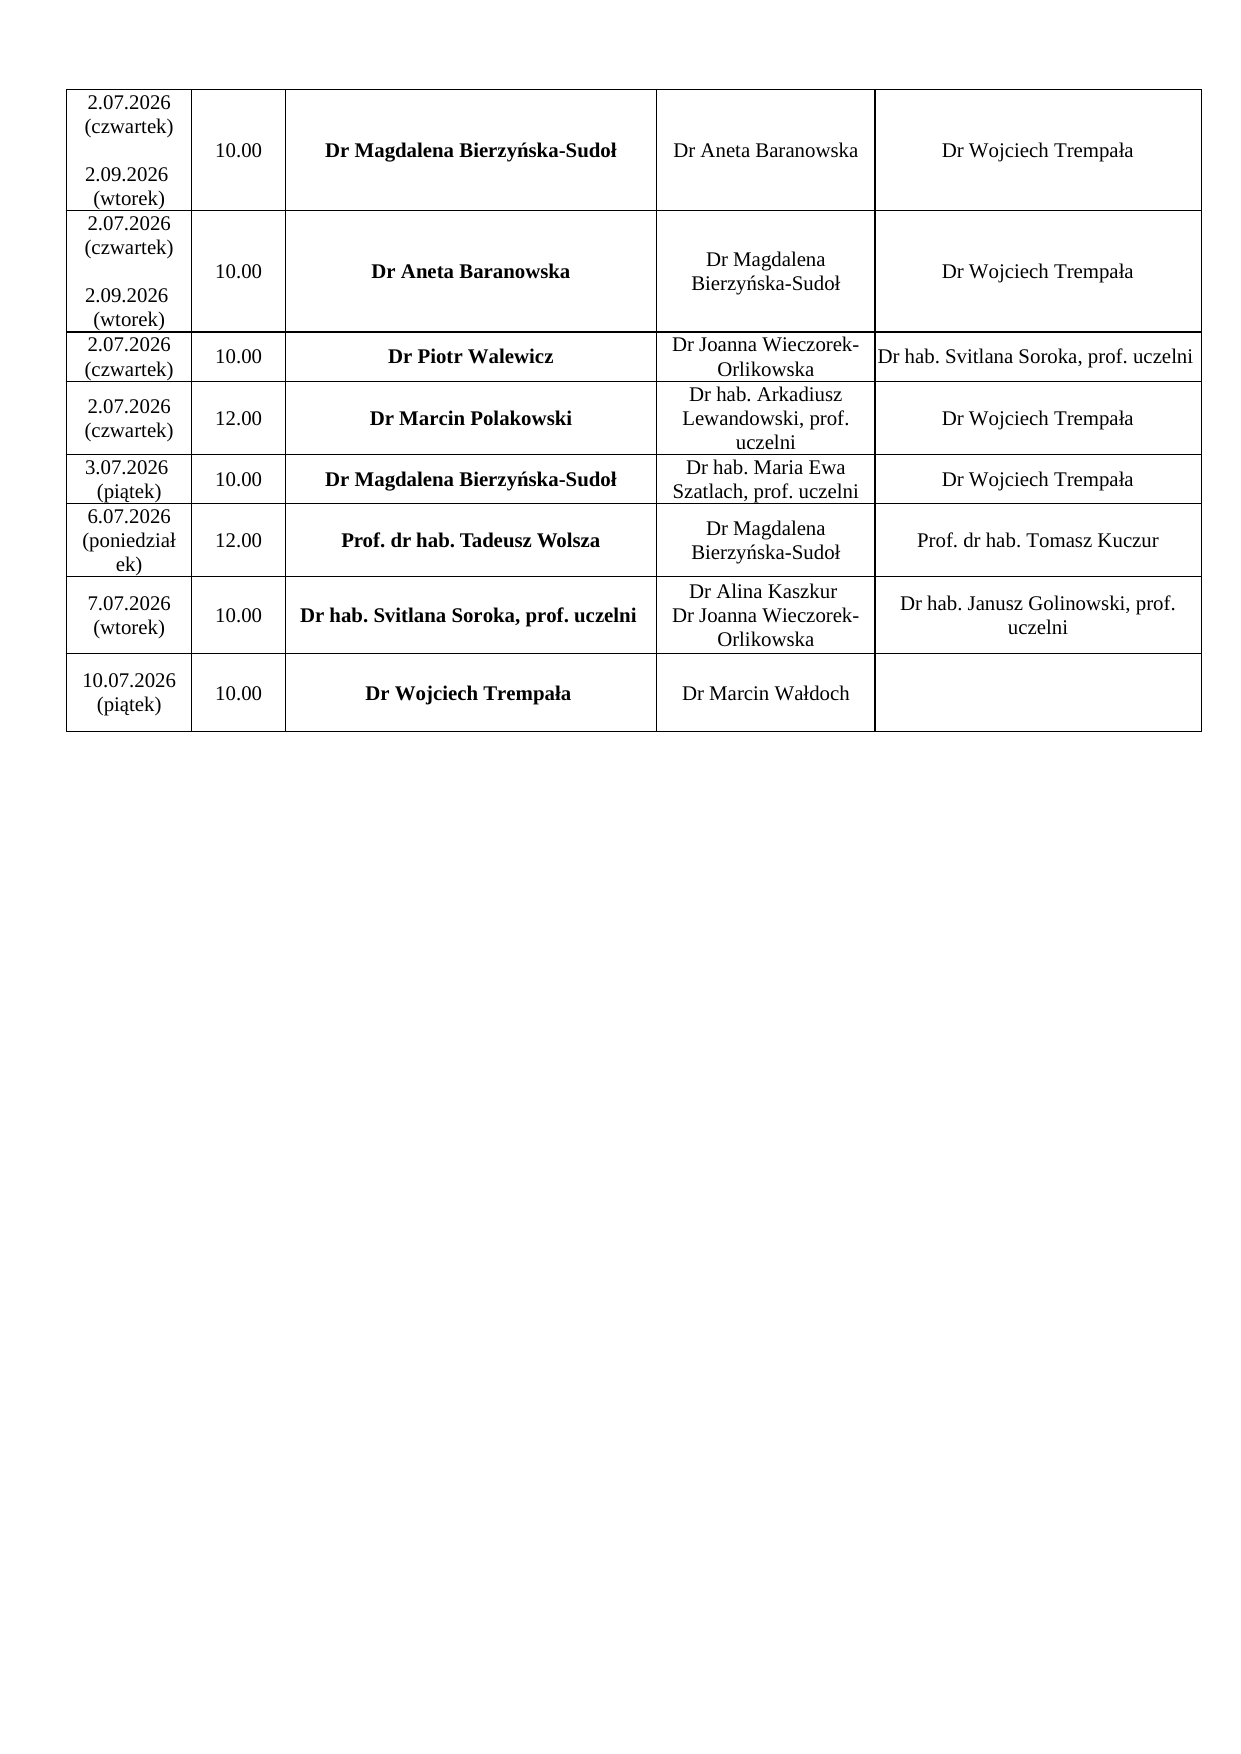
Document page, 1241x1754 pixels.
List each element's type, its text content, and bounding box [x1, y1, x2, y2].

table_cell 2.07.2026 (czwartek) 2.09.2026 (wtorek) [67, 211, 191, 331]
table_cell 10.00 [192, 211, 285, 331]
table_cell Dr hab. Arkadiusz Lewandowski, prof. uczelni [657, 382, 874, 454]
table_cell Dr hab. Svitlana Soroka, prof. uczelni [286, 577, 656, 653]
table_cell 10.07.2026 (piątek) [67, 654, 191, 731]
table_cell Dr Magdalena Bierzyńska-Sudoł [657, 211, 874, 331]
table_cell [876, 654, 1201, 731]
table_cell Dr hab. Janusz Golinowski, prof. uczelni [876, 577, 1201, 653]
table_cell Dr Magdalena Bierzyńska-Sudoł [286, 90, 656, 210]
table_cell 2.07.2026 (czwartek) 2.09.2026 (wtorek) [67, 90, 191, 210]
table_cell Dr Magdalena Bierzyńska-Sudoł [286, 455, 656, 503]
table_cell Dr Magdalena Bierzyńska-Sudoł [657, 504, 874, 576]
table_cell Prof. dr hab. Tomasz Kuczur [876, 504, 1201, 576]
table_cell 7.07.2026 (wtorek) [67, 577, 191, 653]
table_cell Dr Wojciech Trempała [876, 382, 1201, 454]
table_cell Dr Wojciech Trempała [876, 455, 1201, 503]
table_cell Dr Wojciech Trempała [286, 654, 656, 731]
table_cell 3.07.2026 (piątek) [67, 455, 191, 503]
table_cell Dr Piotr Walewicz [286, 333, 656, 381]
table_cell Dr Marcin Wałdoch [657, 654, 874, 731]
table_cell Dr hab. Svitlana Soroka, prof. uczelni [876, 333, 1201, 381]
table_cell Dr Aneta Baranowska [657, 90, 874, 210]
table_cell 10.00 [192, 90, 285, 210]
table_cell 12.00 [192, 382, 285, 454]
table_cell Dr Wojciech Trempała [876, 211, 1201, 331]
table_cell Dr Wojciech Trempała [876, 90, 1201, 210]
table_cell 10.00 [192, 577, 285, 653]
table_cell 2.07.2026 (czwartek) [67, 333, 191, 381]
table_cell 10.00 [192, 654, 285, 731]
table_cell 10.00 [192, 455, 285, 503]
table_cell 10.00 [192, 333, 285, 381]
table_cell Dr Aneta Baranowska [286, 211, 656, 331]
table_cell 12.00 [192, 504, 285, 576]
table_cell 6.07.2026 (poniedziałek) [67, 504, 191, 576]
table_cell Dr Alina Kaszkur Dr Joanna Wieczorek-Orlikowska [657, 577, 874, 653]
table_cell Dr hab. Maria Ewa Szatlach, prof. uczelni [657, 455, 874, 503]
table_cell Dr Marcin Polakowski [286, 382, 656, 454]
table_cell Prof. dr hab. Tadeusz Wolsza [286, 504, 656, 576]
table_cell 2.07.2026 (czwartek) [67, 382, 191, 454]
table_cell Dr Joanna Wieczorek-Orlikowska [657, 333, 874, 381]
